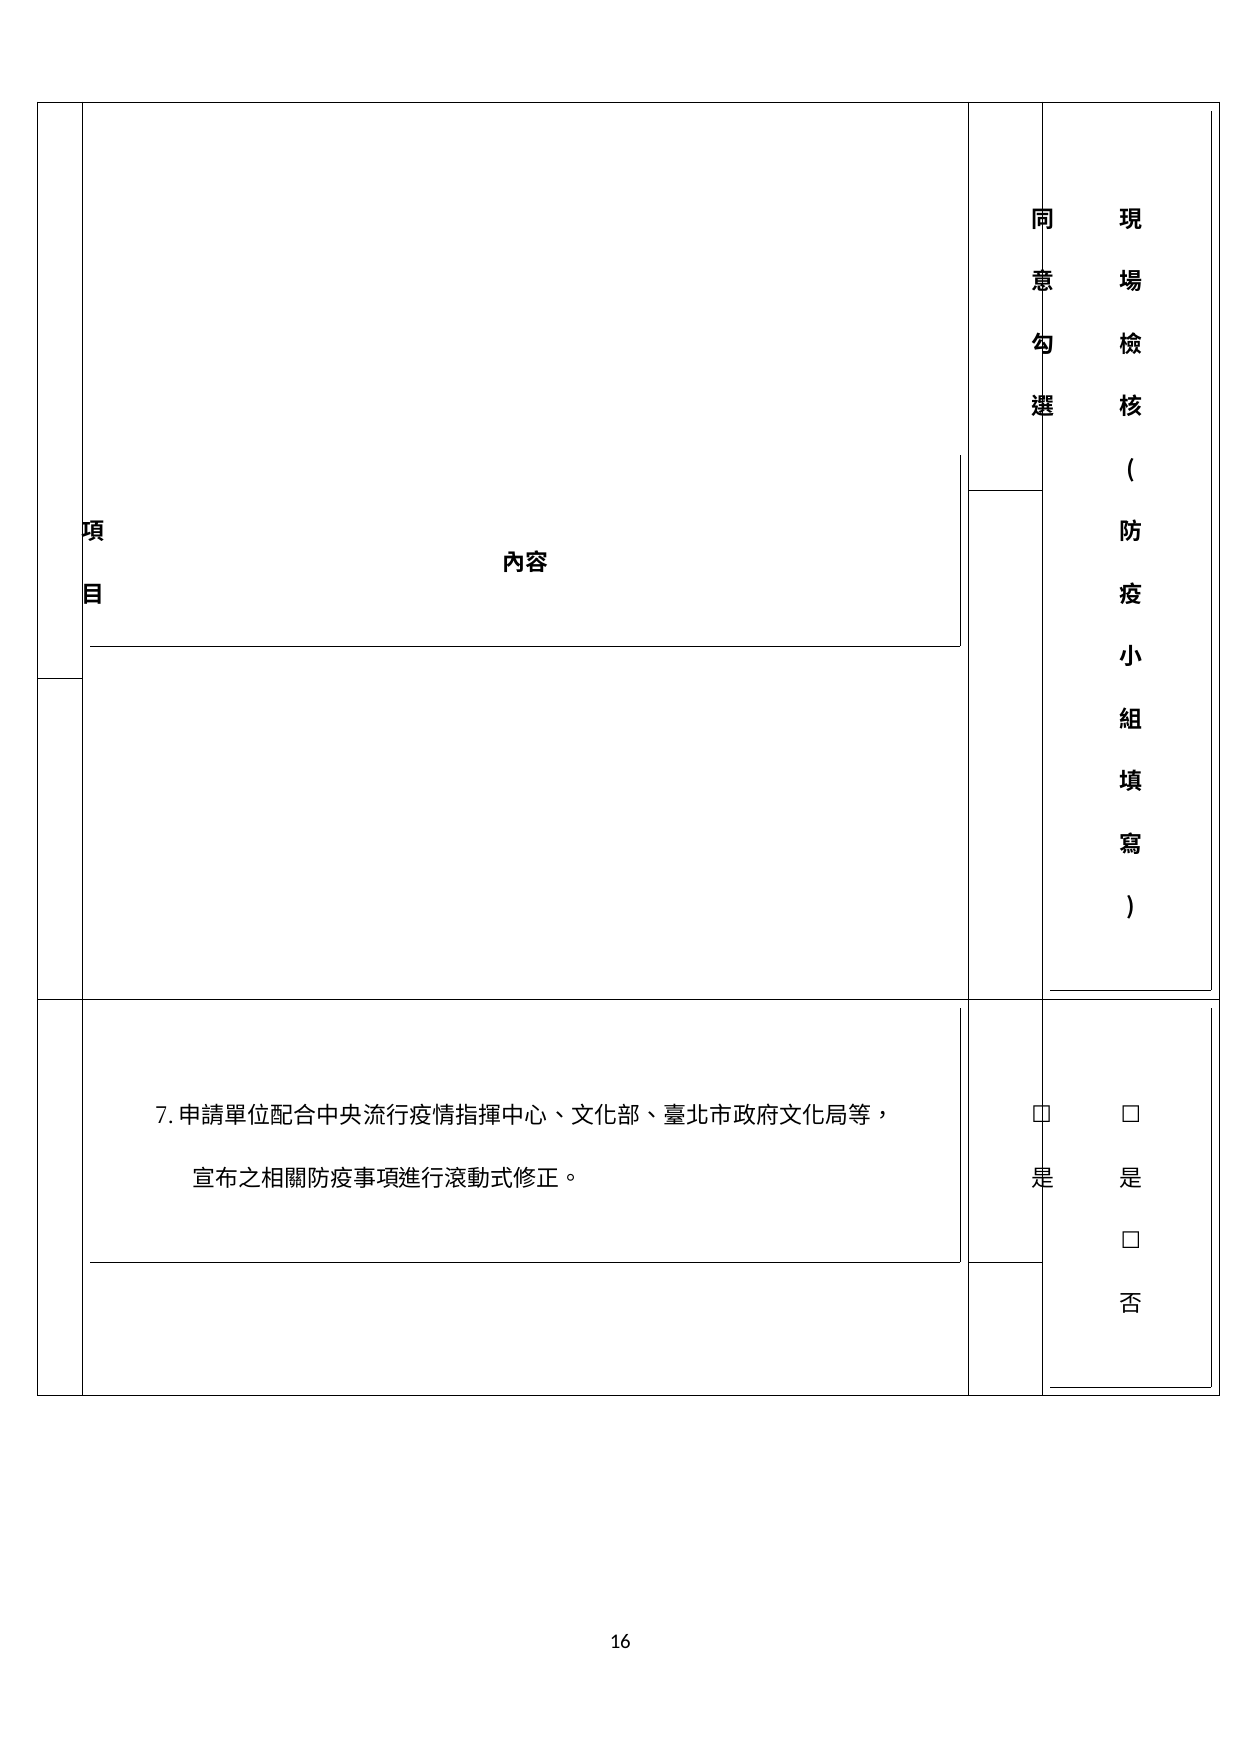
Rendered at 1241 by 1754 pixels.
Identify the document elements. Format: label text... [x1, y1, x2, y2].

table_header 現場檢核 (防疫小組填寫) [1043, 103, 1219, 998]
table_cell ☐是 [969, 1000, 1042, 1262]
table_cell ☐是 [969, 1263, 1042, 1395]
table_header 項目 [38, 679, 82, 998]
table_header 項目 [38, 103, 82, 678]
table_cell 申請單位配合中央流行疫情指揮中心、文化部、臺北市政府文化局等，宣布之相關防疫事項進行滾動式修正。 [83, 1000, 968, 1395]
table_cell ☐是 ☐否 [1043, 1000, 1219, 1395]
table_header 同意勾選 [969, 491, 1042, 998]
table_cell ☐是 [1034, 1107, 1042, 1121]
table_header 內容 [83, 103, 968, 998]
table_header 同意勾選 [969, 103, 1042, 490]
table_cell 防疫 措施 [38, 1000, 82, 1395]
